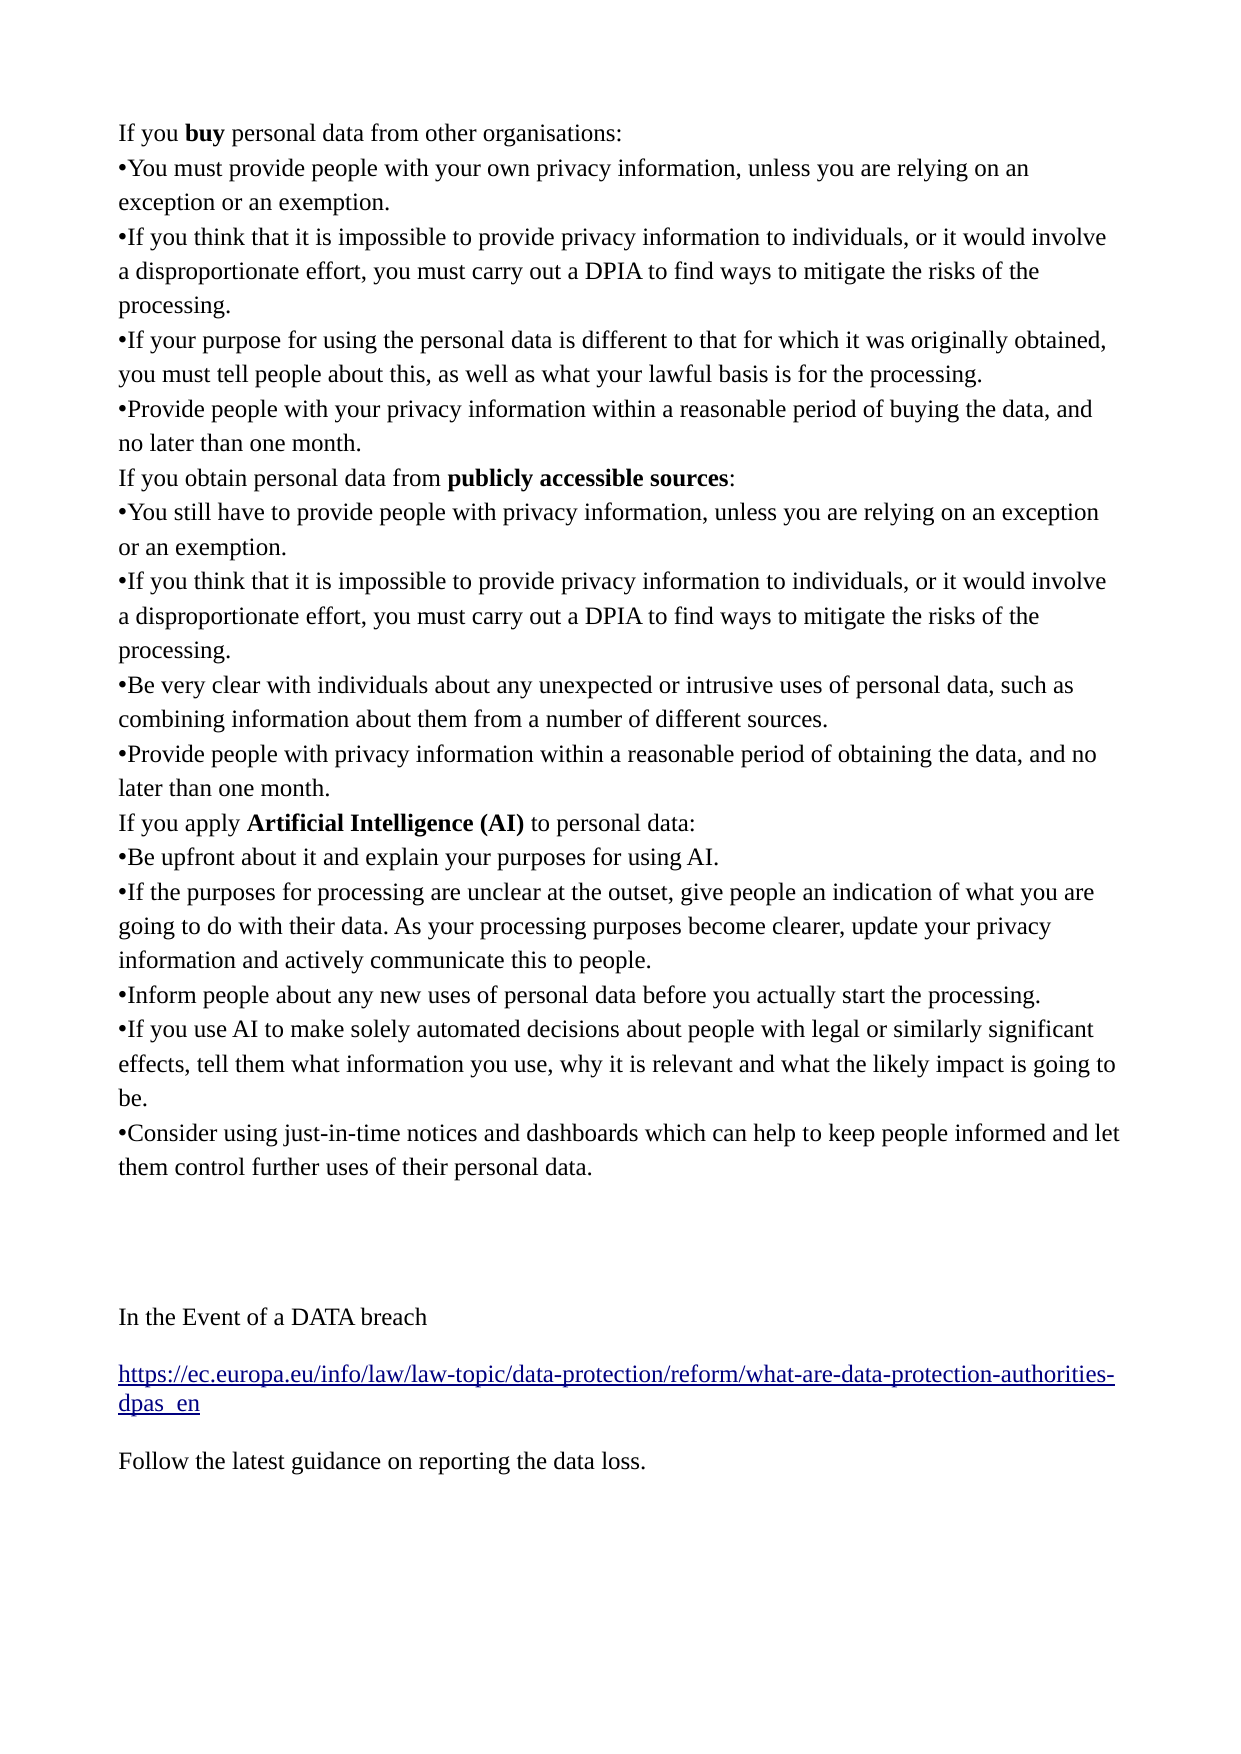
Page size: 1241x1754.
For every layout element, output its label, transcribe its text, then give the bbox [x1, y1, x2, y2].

list If you use AI to make solely automated decisions about people with legal or similarly significant effects, tell them what information you use, why it is relevant and what the likely impact is going to be. [118, 1014, 1122, 1112]
list If your purpose for using the personal data is different to that for which it was originally obtained, you must tell people about this, as well as what your lawful basis is for the processing. [118, 325, 1122, 388]
list Consider using just-in-time notices and dashboards which can help to keep people informed and let them control further uses of their personal data. [118, 1118, 1122, 1181]
list Be very clear with individuals about any unexpected or intrusive uses of personal data, such as combining information about them from a number of different sources. [118, 670, 1122, 733]
list Provide people with privacy information within a reasonable period of obtaining the data, and no later than one month. [118, 739, 1122, 802]
list You must provide people with your own privacy information, unless you are relying on an exception or an exemption. [118, 153, 1122, 216]
list If you think that it is impossible to provide privacy information to individuals, or it would involve a disproportionate effort, you must carry out a DPIA to find ways to mitigate the risks of the processing. [118, 566, 1122, 664]
text https://ec.europa.eu/info/law/law-topic/data-protection/reform/what-are-data-protection-authorities-dpas_en [118, 1359, 1122, 1417]
list Provide people with your privacy information within a reasonable period of buying the data, and no later than one month. [118, 394, 1122, 457]
list Inform people about any new uses of personal data before you actually start the processing. [118, 980, 1122, 1009]
text Follow the latest guidance on reporting the data loss. [118, 1446, 1122, 1474]
text If you apply Artificial Intelligence (AI) to personal data: [118, 808, 1122, 836]
text If you obtain personal data from publicly accessible sources: [118, 463, 1122, 492]
text If you buy personal data from other organisations: [118, 118, 1122, 147]
list If the purposes for processing are unclear at the outset, give people an indication of what you are going to do with their data. As your processing purposes become clearer, update your privacy information and actively communicate this to people. [118, 877, 1122, 974]
list If you think that it is impossible to provide privacy information to individuals, or it would involve a disproportionate effort, you must carry out a DPIA to find ways to mitigate the risks of the processing. [118, 222, 1122, 319]
text In the Event of a DATA breach [118, 1302, 1122, 1331]
list You still have to provide people with privacy information, unless you are relying on an exception or an exemption. [118, 497, 1122, 561]
list Be upfront about it and explain your purposes for using AI. [118, 842, 1122, 871]
